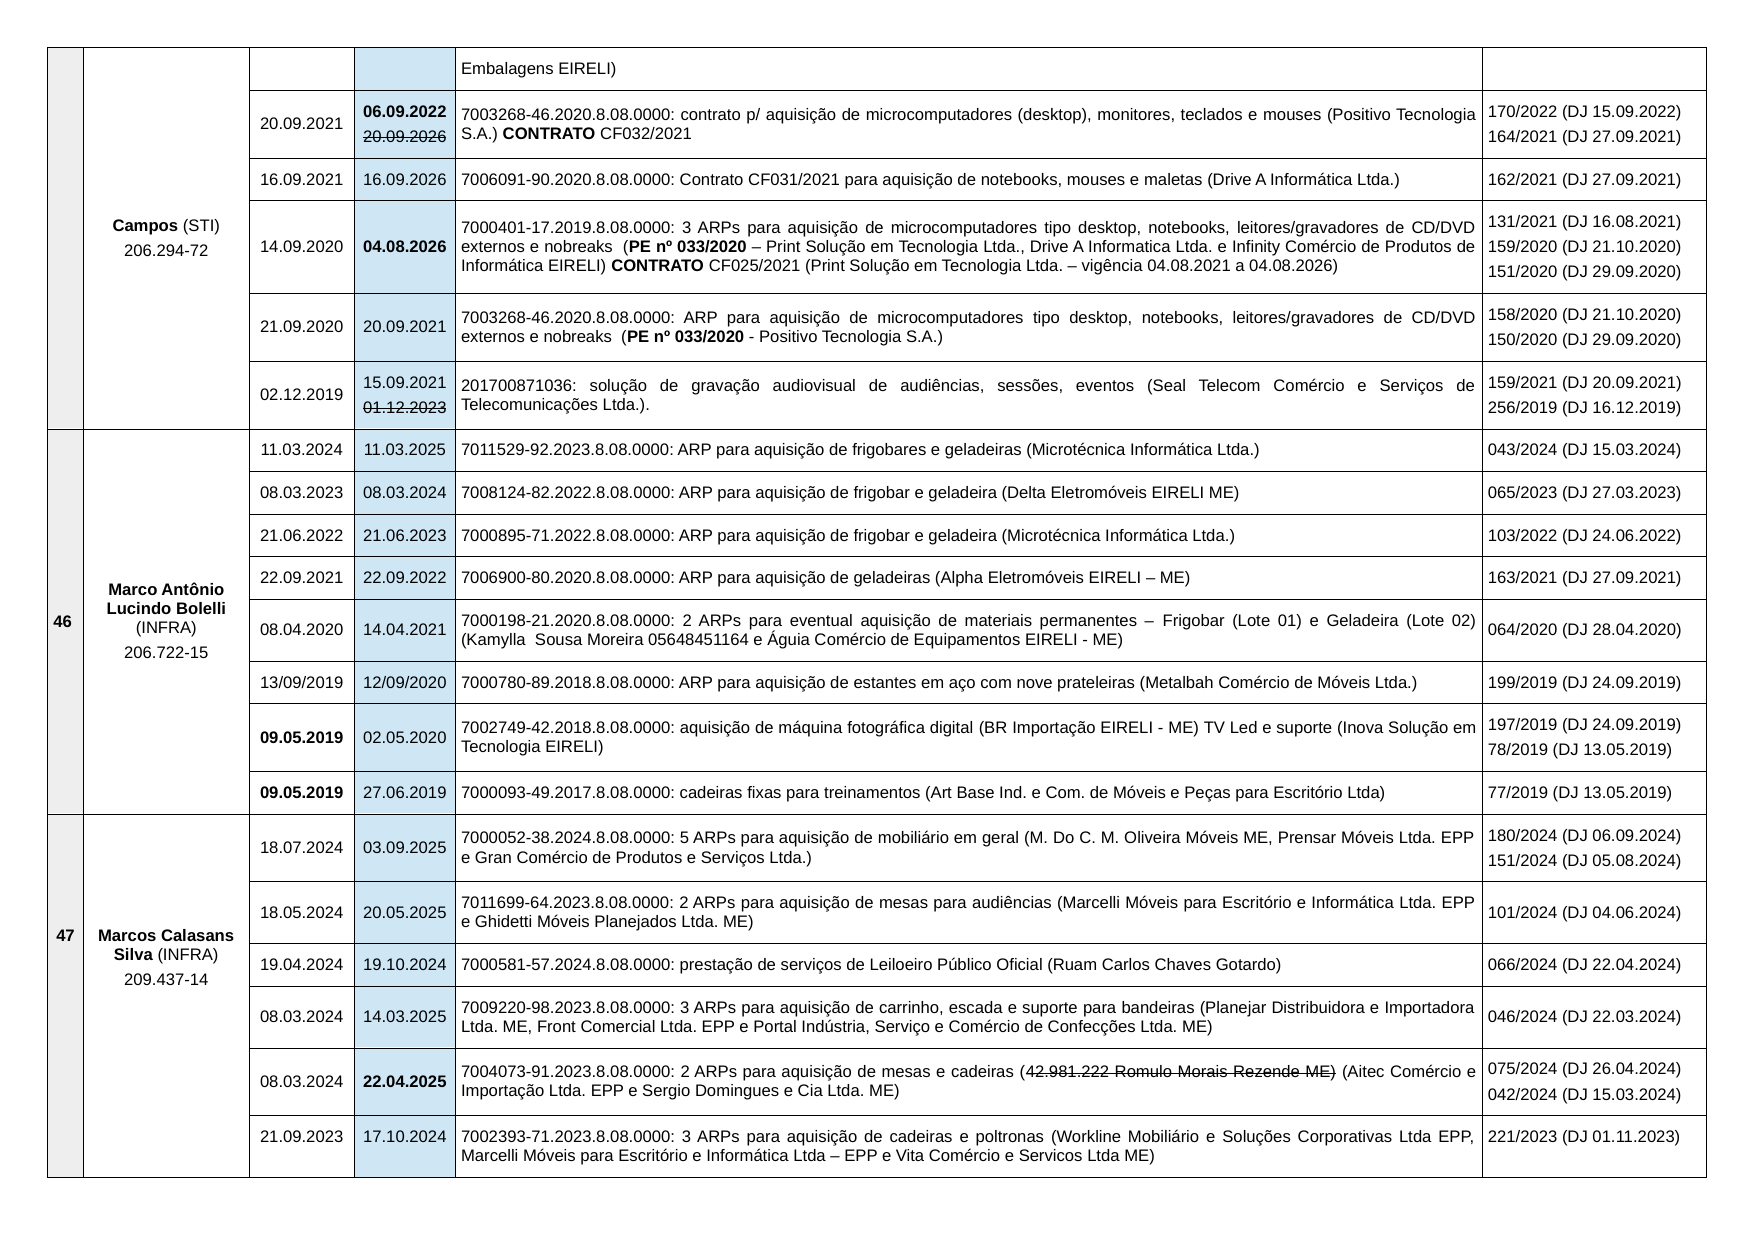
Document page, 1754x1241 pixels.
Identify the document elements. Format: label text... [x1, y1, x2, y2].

table_cell [250, 48, 354, 90]
table_cell 02.05.2020 [355, 704, 455, 771]
table_cell 18.05.2024 [250, 882, 354, 943]
table_cell 14.09.2020 [250, 201, 354, 293]
table_cell 7006900-80.2020.8.08.0000: ARP para aquisição de geladeiras (Alpha Eletromóveis EIRELI – ME) [456, 557, 1482, 599]
table_cell 163/2021 (DJ 27.09.2021) [1483, 557, 1706, 599]
table_cell 7000052-38.2024.8.08.0000: 5 ARPs para aquisição de mobiliário em geral (M. Do C. M. Oliveira Móveis ME, Prensar Móveis Ltda. EPP e Gran Comércio de Produtos e Serviços Ltda.) [456, 815, 1482, 881]
table_cell 197/2019 (DJ 24.09.2019) 78/2019 (DJ 13.05.2019) [1483, 704, 1706, 771]
table_cell 14.04.2021 [355, 600, 455, 661]
table_cell 7004073-91.2023.8.08.0000: 2 ARPs para aquisição de mesas e cadeiras (42.981.222 Romulo Morais Rezende ME) (Aitec Comércio e Importação Ltda. EPP e Sergio Domingues e Cia Ltda. ME) [456, 1049, 1482, 1115]
table_cell 7000198-21.2020.8.08.0000: 2 ARPs para eventual aquisição de materiais permanentes – Frigobar (Lote 01) e Geladeira (Lote 02) (Kamylla Sousa Moreira 05648451164 e Águia Comércio de Equipamentos EIRELI - ME) [456, 600, 1482, 661]
table_cell 221/2023 (DJ 01.11.2023) [1483, 1116, 1706, 1177]
table_cell 101/2024 (DJ 04.06.2024) [1483, 882, 1706, 943]
table_cell 7008124-82.2022.8.08.0000: ARP para aquisição de frigobar e geladeira (Delta Eletromóveis EIRELI ME) [456, 472, 1482, 514]
table_cell 21.06.2023 [355, 515, 455, 556]
table_cell 7002393-71.2023.8.08.0000: 3 ARPs para aquisição de cadeiras e poltronas (Workline Mobiliário e Soluções Corporativas Ltda EPP, Marcelli Móveis para Escritório e Informática Ltda – EPP e Vita Comércio e Servicos Ltda ME) [456, 1116, 1482, 1177]
table_cell 11.03.2025 [355, 430, 455, 471]
table_cell 47 [48, 815, 83, 1177]
table_cell 7006091-90.2020.8.08.0000: Contrato CF031/2021 para aquisição de notebooks, mouses e maletas (Drive A Informática Ltda.) [456, 159, 1482, 200]
table_cell 21.06.2022 [250, 515, 354, 556]
table_cell Marco Antônio Lucindo Bolelli (INFRA) 206.722-15 [84, 430, 249, 813]
table_cell 19.10.2024 [355, 944, 455, 986]
table_cell Embalagens EIRELI) [456, 48, 1482, 90]
table_cell 19.04.2024 [250, 944, 354, 986]
table_cell 7000780-89.2018.8.08.0000: ARP para aquisição de estantes em aço com nove prateleiras (Metalbah Comércio de Móveis Ltda.) [456, 662, 1482, 703]
table_cell 02.12.2019 [250, 362, 354, 428]
table_cell [355, 48, 455, 90]
table_cell 7011699-64.2023.8.08.0000: 2 ARPs para aquisição de mesas para audiências (Marcelli Móveis para Escritório e Informática Ltda. EPP e Ghidetti Móveis Planejados Ltda. ME) [456, 882, 1482, 943]
table_cell Campos (STI) 206.294-72 [84, 48, 249, 428]
table_cell 06.09.2022 20.09.2026 [355, 91, 455, 158]
table_cell [1483, 48, 1706, 90]
table_cell 13/09/2019 [250, 662, 354, 703]
table_cell 131/2021 (DJ 16.08.2021) 159/2020 (DJ 21.10.2020) 151/2020 (DJ 29.09.2020) [1483, 201, 1706, 293]
table_cell 159/2021 (DJ 20.09.2021) 256/2019 (DJ 16.12.2019) [1483, 362, 1706, 428]
table_cell 075/2024 (DJ 26.04.2024) 042/2024 (DJ 15.03.2024) [1483, 1049, 1706, 1115]
table_cell [48, 48, 83, 428]
table_cell 180/2024 (DJ 06.09.2024) 151/2024 (DJ 05.08.2024) [1483, 815, 1706, 881]
table_cell 20.09.2021 [355, 294, 455, 361]
table_cell 22.09.2022 [355, 557, 455, 599]
table_cell 16.09.2026 [355, 159, 455, 200]
table_cell 09.05.2019 [250, 772, 354, 813]
table_cell 08.03.2023 [250, 472, 354, 514]
table_cell 199/2019 (DJ 24.09.2019) [1483, 662, 1706, 703]
table_cell 043/2024 (DJ 15.03.2024) [1483, 430, 1706, 471]
table_cell 7003268-46.2020.8.08.0000: contrato p/ aquisição de microcomputadores (desktop), monitores, teclados e mouses (Positivo Tecnologia S.A.) CONTRATO CF032/2021 [456, 91, 1482, 158]
table_cell 16.09.2021 [250, 159, 354, 200]
table_cell 20.09.2021 [250, 91, 354, 158]
table_cell 201700871036: solução de gravação audiovisual de audiências, sessões, eventos (Seal Telecom Comércio e Serviços de Telecomunicações Ltda.). [456, 362, 1482, 428]
table_cell 20.05.2025 [355, 882, 455, 943]
table_cell 08.04.2020 [250, 600, 354, 661]
table_cell 158/2020 (DJ 21.10.2020) 150/2020 (DJ 29.09.2020) [1483, 294, 1706, 361]
table_cell 7000401-17.2019.8.08.0000: 3 ARPs para aquisição de microcomputadores tipo desktop, notebooks, leitores/gravadores de CD/DVD externos e nobreaks (PE nº 033/2020 – Print Solução em Tecnologia Ltda., Drive A Informatica Ltda. e Infinity Comércio de Produtos de Informática EIRELI) CONTRATO CF025/2021 (Print Solução em Tecnologia Ltda. – vigência 04.08.2021 a 04.08.2026) [456, 201, 1482, 293]
table_cell 08.03.2024 [355, 472, 455, 514]
table_cell 04.08.2026 [355, 201, 455, 293]
table_cell 065/2023 (DJ 27.03.2023) [1483, 472, 1706, 514]
table_cell 09.05.2019 [250, 704, 354, 771]
table_cell 064/2020 (DJ 28.04.2020) [1483, 600, 1706, 661]
table_cell 7002749-42.2018.8.08.0000: aquisição de máquina fotográfica digital (BR Importação EIRELI - ME) TV Led e suporte (Inova Solução em Tecnologia EIRELI) [456, 704, 1482, 771]
table_cell 14.03.2025 [355, 987, 455, 1047]
table_cell 03.09.2025 [355, 815, 455, 881]
table_cell 18.07.2024 [250, 815, 354, 881]
table_cell 170/2022 (DJ 15.09.2022) 164/2021 (DJ 27.09.2021) [1483, 91, 1706, 158]
table_cell 17.10.2024 [355, 1116, 455, 1177]
table_cell 08.03.2024 [250, 1049, 354, 1115]
table_cell 21.09.2023 [250, 1116, 354, 1177]
table_cell 7000895-71.2022.8.08.0000: ARP para aquisição de frigobar e geladeira (Microtécnica Informática Ltda.) [456, 515, 1482, 556]
table_cell 22.04.2025 [355, 1049, 455, 1115]
table_cell 08.03.2024 [250, 987, 354, 1047]
table_cell 162/2021 (DJ 27.09.2021) [1483, 159, 1706, 200]
table_cell Marcos Calasans Silva (INFRA) 209.437-14 [84, 815, 249, 1177]
table_cell 77/2019 (DJ 13.05.2019) [1483, 772, 1706, 813]
table_cell 12/09/2020 [355, 662, 455, 703]
table_cell 11.03.2024 [250, 430, 354, 471]
table_cell 15.09.2021 01.12.2023 [355, 362, 455, 428]
table_cell 46 [48, 430, 83, 813]
table_cell 7009220-98.2023.8.08.0000: 3 ARPs para aquisição de carrinho, escada e suporte para bandeiras (Planejar Distribuidora e Importadora Ltda. ME, Front Comercial Ltda. EPP e Portal Indústria, Serviço e Comércio de Confecções Ltda. ME) [456, 987, 1482, 1047]
table_cell 27.06.2019 [355, 772, 455, 813]
table_cell 22.09.2021 [250, 557, 354, 599]
table_cell 066/2024 (DJ 22.04.2024) [1483, 944, 1706, 986]
table_cell 7003268-46.2020.8.08.0000: ARP para aquisição de microcomputadores tipo desktop, notebooks, leitores/gravadores de CD/DVD externos e nobreaks (PE nº 033/2020 - Positivo Tecnologia S.A.) [456, 294, 1482, 361]
table_cell 21.09.2020 [250, 294, 354, 361]
table_cell 046/2024 (DJ 22.03.2024) [1483, 987, 1706, 1047]
table_cell 7000581-57.2024.8.08.0000: prestação de serviços de Leiloeiro Público Oficial (Ruam Carlos Chaves Gotardo) [456, 944, 1482, 986]
table_cell 7000093-49.2017.8.08.0000: cadeiras fixas para treinamentos (Art Base Ind. e Com. de Móveis e Peças para Escritório Ltda) [456, 772, 1482, 813]
table_cell 7011529-92.2023.8.08.0000: ARP para aquisição de frigobares e geladeiras (Microtécnica Informática Ltda.) [456, 430, 1482, 471]
table_cell 103/2022 (DJ 24.06.2022) [1483, 515, 1706, 556]
